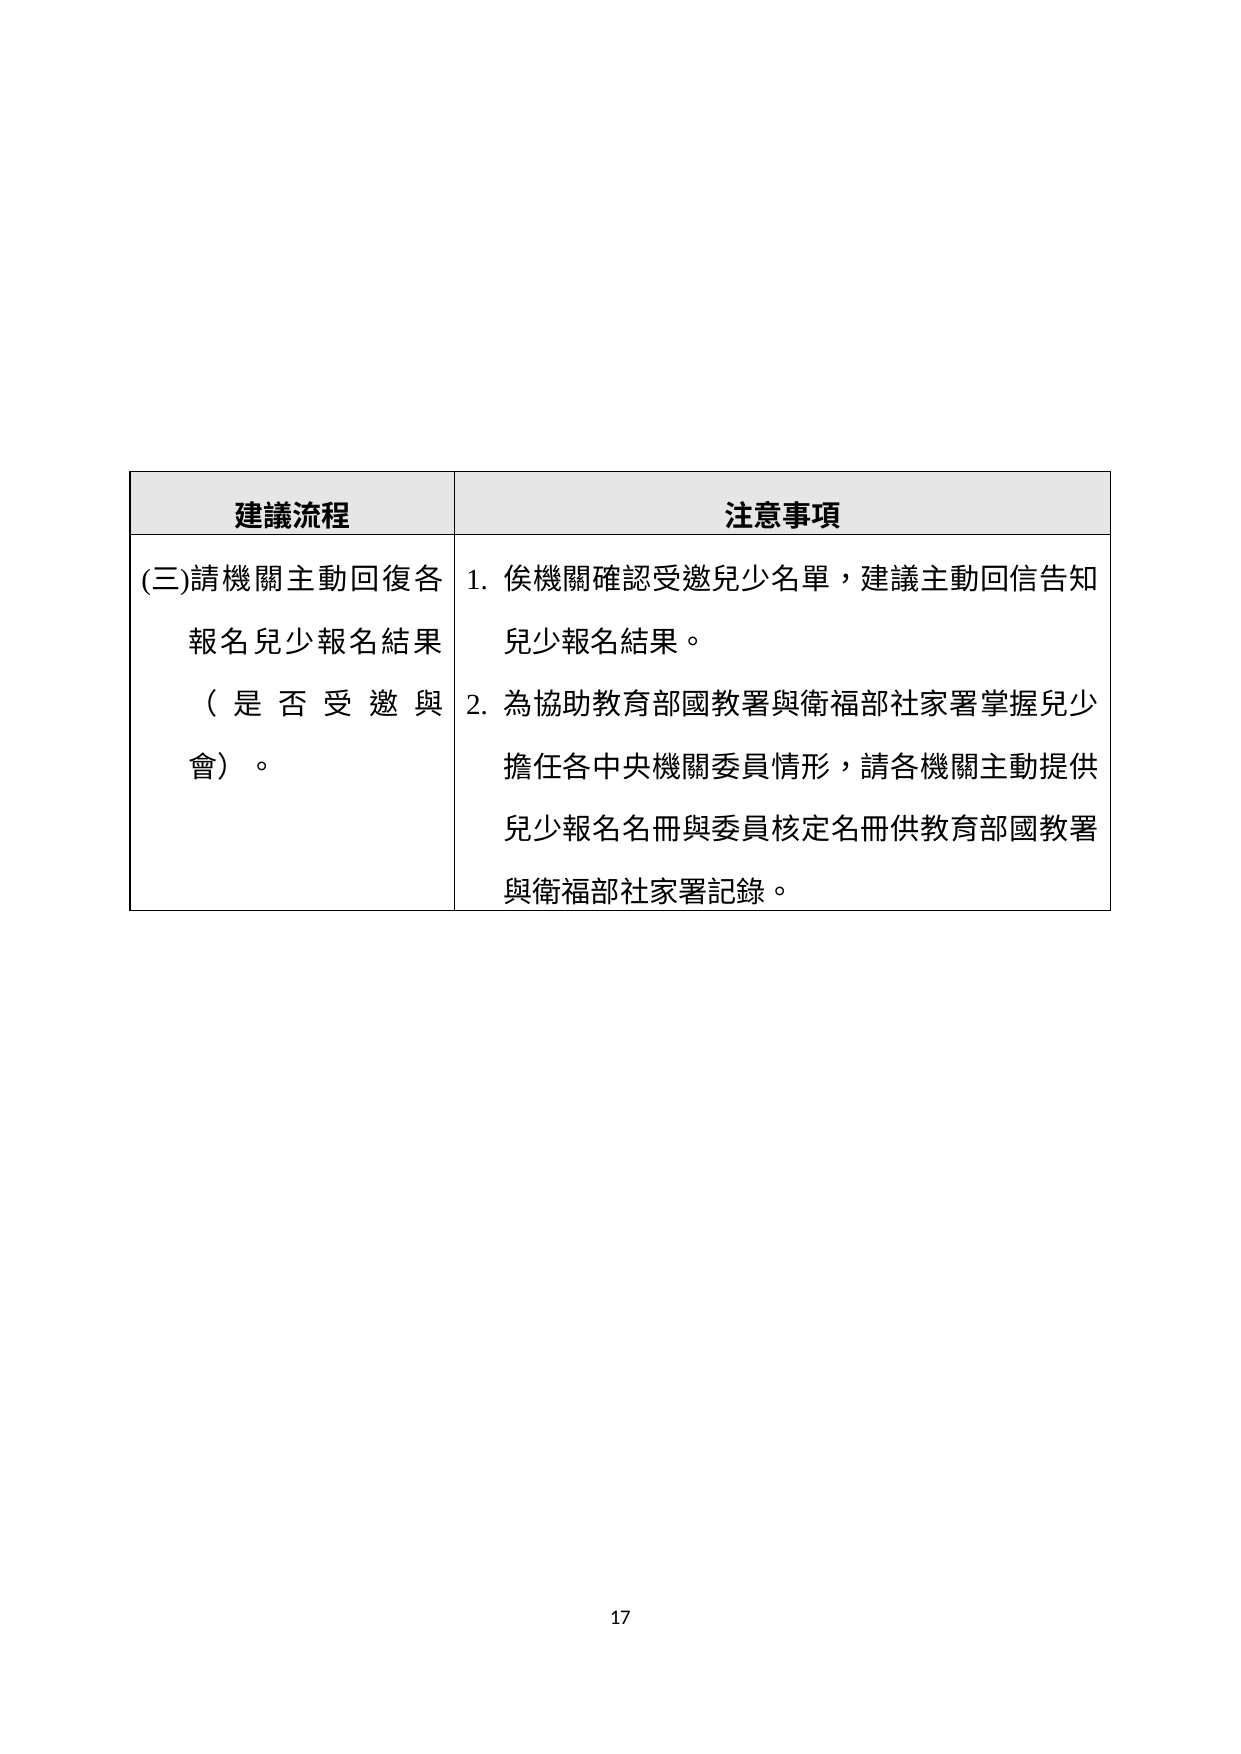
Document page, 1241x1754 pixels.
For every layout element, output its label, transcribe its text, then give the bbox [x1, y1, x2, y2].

table_header 建議流程 [131, 472, 454, 534]
table_cell 請機關主動回復各報名兒少報名結果（是否受邀與會）。 [131, 535, 454, 910]
table_cell 俟機關確認受邀兒少名單，建議主動回信告知兒少報名結果。 為協助教育部國教署與衛福部社家署掌握兒少擔任各中央機關委員情形，請各機關主動提供兒少報名名冊與委員核定名冊供教育部國教署與衛福部社家署記錄。 [455, 535, 1110, 910]
table_header 注意事項 [455, 472, 1110, 534]
